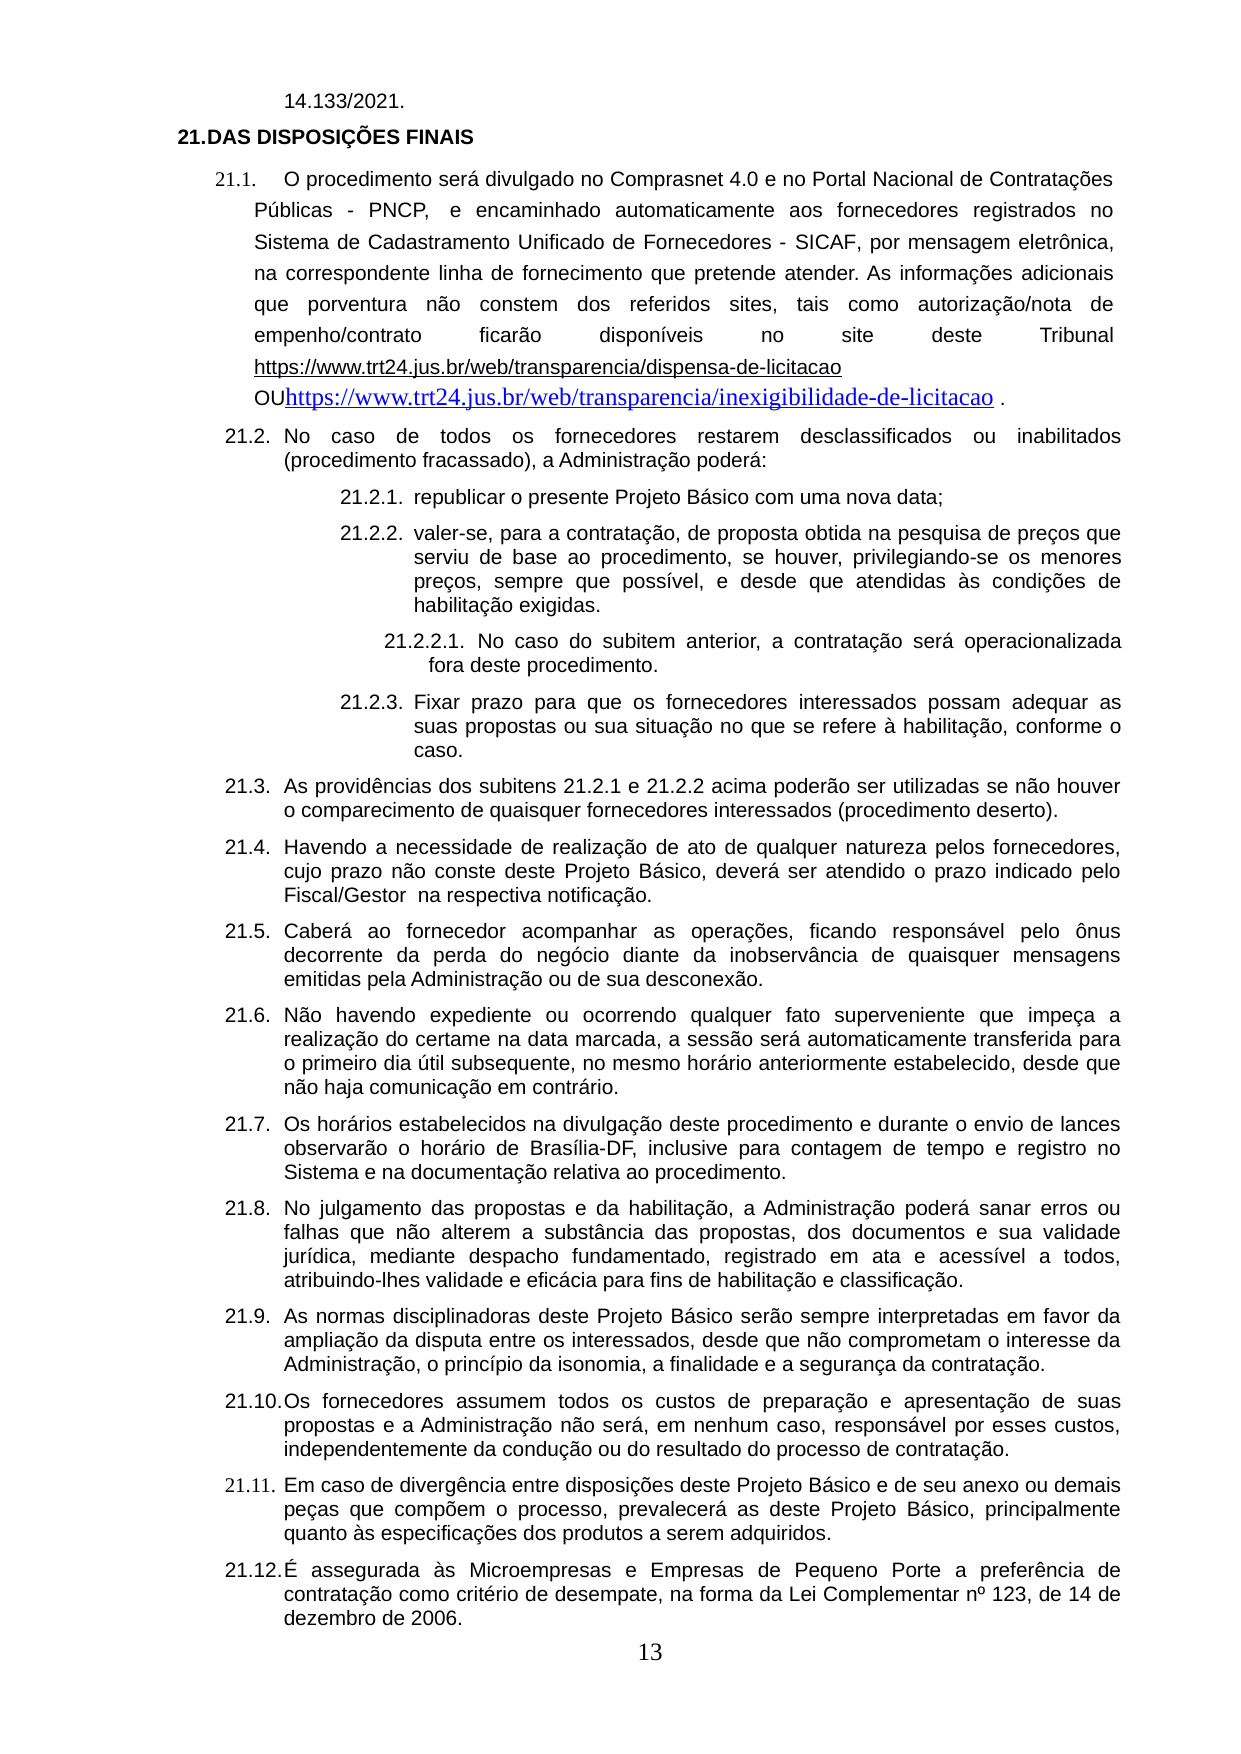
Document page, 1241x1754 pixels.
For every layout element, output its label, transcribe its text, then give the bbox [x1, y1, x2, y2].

list valer-se, para a contratação, de proposta obtida na pesquisa de preços que serviu de base ao procedimento, se houver, privilegiando-se os menores preços, sempre que possível, e desde que atendidas às condições de habilitação exigidas. [340, 521, 1122, 617]
list DAS DISPOSIÇÕES FINAIS [177, 125, 1122, 149]
list Havendo a necessidade de realização de ato de qualquer natureza pelos fornecedores, cujo prazo não conste deste Projeto Básico, deverá ser atendido o prazo indicado pelo Fiscal/Gestor na respectiva notificação. [224, 834, 1122, 906]
list Fixar prazo para que os fornecedores interessados possam adequar as suas propostas ou sua situação no que se refere à habilitação, conforme o caso. [340, 690, 1122, 762]
list Não havendo expediente ou ocorrendo qualquer fato superveniente que impeça a realização do certame na data marcada, a sessão será automaticamente transferida para o primeiro dia útil subsequente, no mesmo horário anteriormente estabelecido, desde que não haja comunicação em contrário. [224, 1003, 1122, 1099]
list No caso do subitem anterior, a contratação será operacionalizada fora deste procedimento. [384, 629, 1122, 677]
list As normas disciplinadoras deste Projeto Básico serão sempre interpretadas em favor da ampliação da disputa entre os interessados, desde que não comprometam o interesse da Administração, o princípio da isonomia, a finalidade e a segurança da contratação. [224, 1304, 1122, 1376]
list No julgamento das propostas e da habilitação, a Administração poderá sanar erros ou falhas que não alterem a substância das propostas, dos documentos e sua validade jurídica, mediante despacho fundamentado, registrado em ata e acessível a todos, atribuindo-lhes validade e eficácia para fins de habilitação e classificação. [224, 1196, 1122, 1292]
list É assegurada às Microempresas e Empresas de Pequeno Porte a preferência de contratação como critério de desempate, na forma da Lei Complementar nº 123, de 14 de dezembro de 2006. [224, 1558, 1122, 1629]
list Em caso de divergência entre disposições deste Projeto Básico e de seu anexo ou demais peças que compõem o processo, prevalecerá as deste Projeto Básico, principalmente quanto às especificações dos produtos a serem adquiridos. [224, 1473, 1122, 1545]
list O procedimento será divulgado no Comprasnet 4.0 e no Portal Nacional de Contratações Públicas - PNCP, e encaminhado automaticamente aos fornecedores registrados no Sistema de Cadastramento Unificado de Fornecedores - Sicaf, por mensagem eletrônica, na correspondente linha de fornecimento que pretende atender. As informações adicionais que porventura não constem dos referidos sites, tais como autorização/nota de empenho/contrato ficarão disponíveis no site deste Tribunal https://www.trt24.jus.br/web/transparencia/dispensa-de-licitacao OUhttps://www.trt24.jus.br/web/transparencia/inexigibilidade-de-licitacao . [215, 162, 1115, 412]
list As providências dos subitens 21.2.1 e 21.2.2 acima poderão ser utilizadas se não houver o comparecimento de quaisquer fornecedores interessados (procedimento deserto). [224, 774, 1122, 822]
list No caso de todos os fornecedores restarem desclassificados ou inabilitados (procedimento fracassado), a Administração poderá: [224, 424, 1122, 472]
list Caberá ao fornecedor acompanhar as operações, ficando responsável pelo ônus decorrente da perda do negócio diante da inobservância de quaisquer mensagens emitidas pela Administração ou de sua desconexão. [224, 919, 1122, 991]
list Os fornecedores assumem todos os custos de preparação e apresentação de suas propostas e a Administração não será, em nenhum caso, responsável por esses custos, independentemente da condução ou do resultado do processo de contratação. [224, 1389, 1122, 1461]
list republicar o presente Projeto Básico com uma nova data; [340, 484, 1122, 508]
list Os horários estabelecidos na divulgação deste procedimento e durante o envio de lances observarão o horário de Brasília-DF, inclusive para contagem de tempo e registro no Sistema e na documentação relativa ao procedimento. [224, 1112, 1122, 1183]
list 14.133/2021. [224, 89, 1122, 113]
